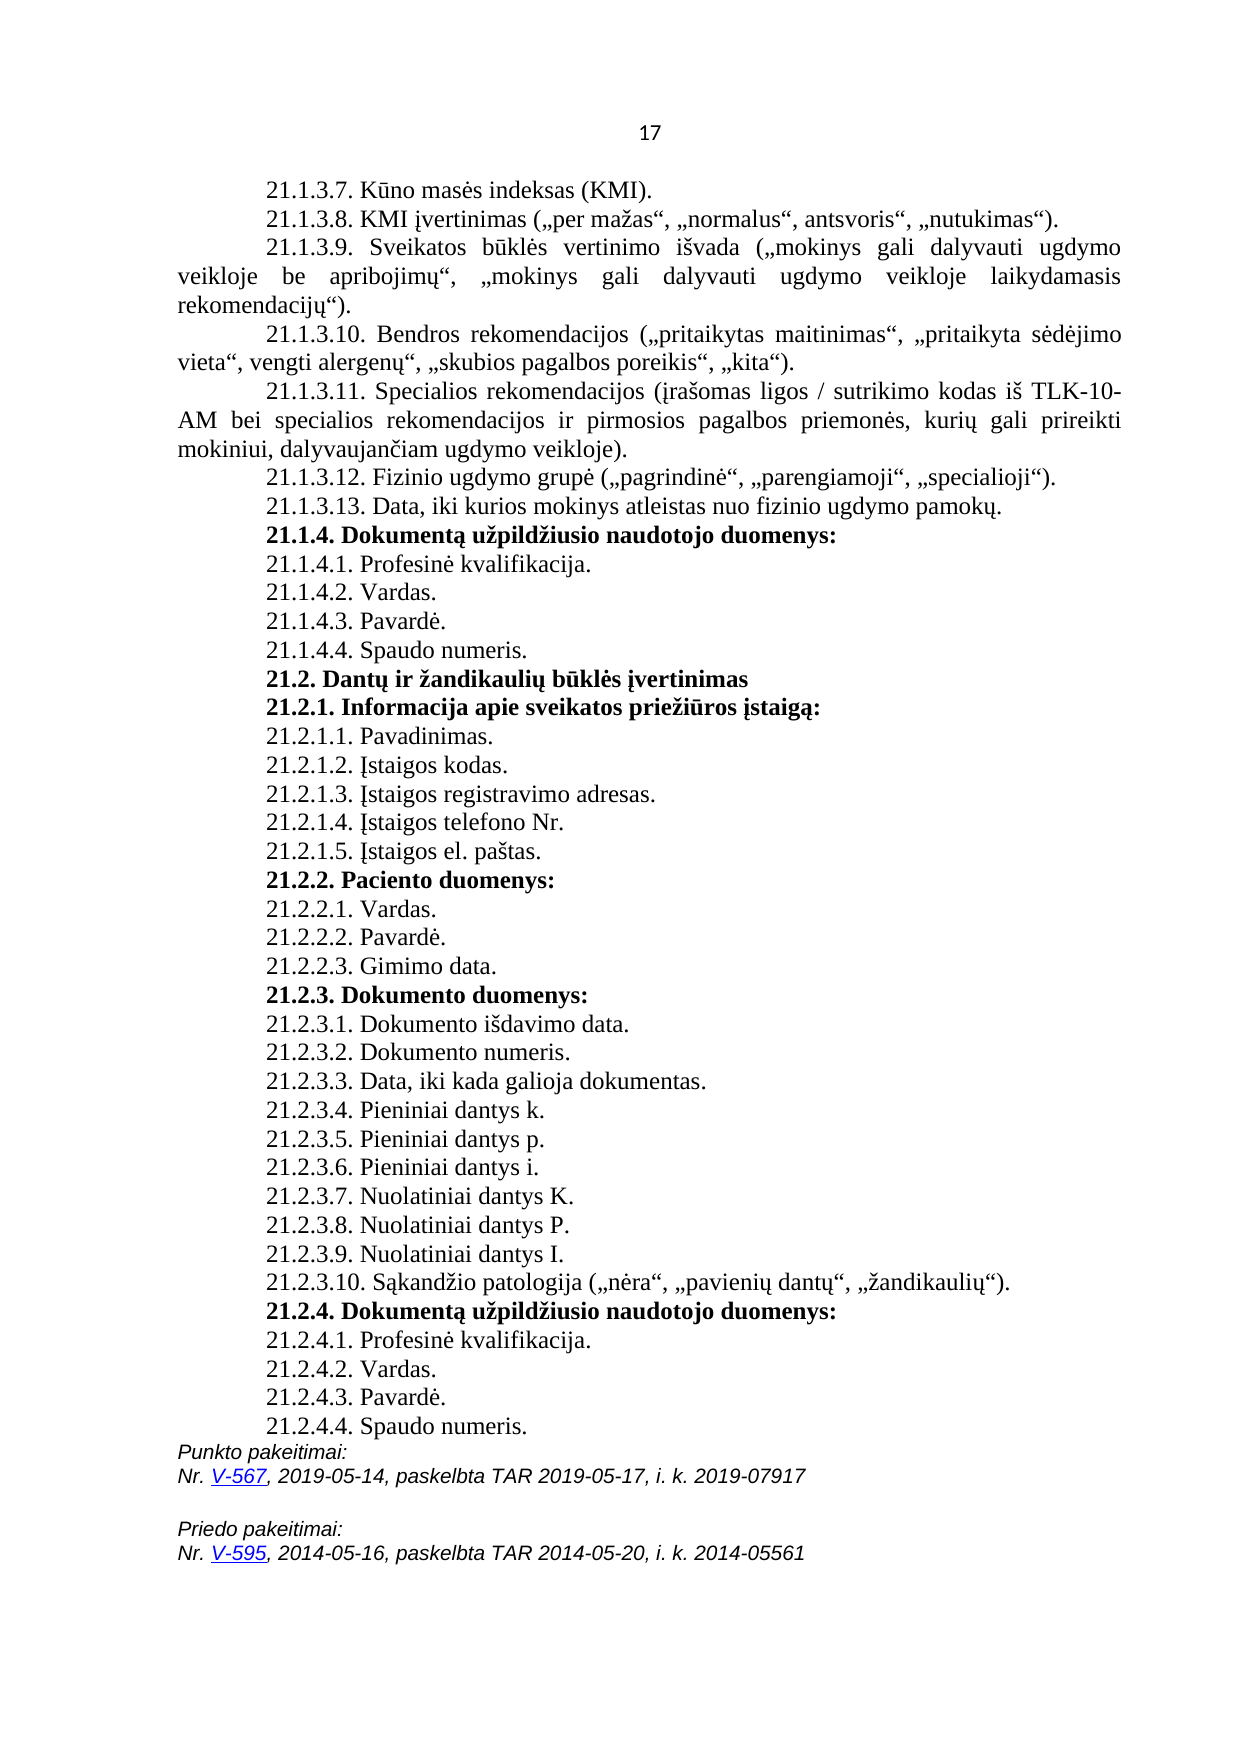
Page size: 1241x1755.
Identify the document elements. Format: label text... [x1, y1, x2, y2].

text 21.2.3.3. Data, iki kada galioja dokumentas. [177, 1066, 1122, 1095]
text 21.2.3.2. Dokumento numeris. [177, 1037, 1122, 1066]
text 21.1.3.13. Data, iki kurios mokinys atleistas nuo fizinio ugdymo pamokų. [177, 491, 1122, 520]
text 21.1.3.11. Specialios rekomendacijos (įrašomas ligos / sutrikimo kodas iš TLK-10-AM bei specialios rekomendacijos ir pirmosios pagalbos priemonės, kurių gali prireikti mokiniui, dalyvaujančiam ugdymo veikloje). [177, 376, 1122, 462]
text 21.2.3.7. Nuolatiniai dantys K. [177, 1181, 1122, 1210]
text 21.2.2.1. Vardas. [177, 894, 1122, 922]
text Priedo pakeitimai: [177, 1517, 1122, 1541]
text 21.2.1.3. Įstaigos registravimo adresas. [177, 779, 1122, 807]
text 21.2.3.10. Sąkandžio patologija („nėra“, „pavienių dantų“, „žandikaulių“). [177, 1267, 1122, 1296]
text 21.1.4.2. Vardas. [177, 577, 1122, 606]
text 21.1.4.4. Spaudo numeris. [177, 635, 1122, 664]
text 21.1.4.3. Pavardė. [177, 606, 1122, 635]
text 21.2. Dantų ir žandikaulių būklės įvertinimas [177, 664, 1122, 692]
text 21.2.3.4. Pieniniai dantys k. [177, 1095, 1122, 1124]
text 21.2.1.4. Įstaigos telefono Nr. [177, 807, 1122, 836]
text 21.2.4.1. Profesinė kvalifikacija. [177, 1325, 1122, 1354]
text Punkto pakeitimai: [177, 1440, 1122, 1464]
text 21.1.4.1. Profesinė kvalifikacija. [177, 549, 1122, 577]
text 21.1.3.8. KMI įvertinimas („per mažas“, „normalus“, antsvoris“, „nutukimas“). [177, 204, 1122, 232]
text 21.1.4. Dokumentą užpildžiusio naudotojo duomenys: [177, 520, 1122, 549]
text 21.2.4.3. Pavardė. [177, 1382, 1122, 1411]
text 21.1.3.7. Kūno masės indeksas (KMI). [177, 175, 1122, 204]
text 21.1.3.9. Sveikatos būklės vertinimo išvada („mokinys gali dalyvauti ugdymo veikloje be apribojimų“, „mokinys gali dalyvauti ugdymo veikloje laikydamasis rekomendacijų“). [177, 232, 1122, 319]
text 21.1.3.10. Bendros rekomendacijos („pritaikytas maitinimas“, „pritaikyta sėdėjimo vieta“, vengti alergenų“, „skubios pagalbos poreikis“, „kita“). [177, 319, 1122, 376]
text Nr. V-595, 2014-05-16, paskelbta TAR 2014-05-20, i. k. 2014-05561 [177, 1541, 1122, 1564]
text 21.1.3.12. Fizinio ugdymo grupė („pagrindinė“, „parengiamoji“, „specialioji“). [177, 462, 1122, 491]
text 21.2.4. Dokumentą užpildžiusio naudotojo duomenys: [177, 1296, 1122, 1325]
text Nr. V-567, 2019-05-14, paskelbta TAR 2019-05-17, i. k. 2019-07917 [177, 1464, 1122, 1488]
text 21.2.2.2. Pavardė. [177, 922, 1122, 951]
text 21.2.3.6. Pieniniai dantys i. [177, 1152, 1122, 1181]
text 21.2.3.8. Nuolatiniai dantys P. [177, 1210, 1122, 1239]
text 21.2.3.1. Dokumento išdavimo data. [177, 1009, 1122, 1037]
text 21.2.3.9. Nuolatiniai dantys I. [177, 1239, 1122, 1267]
text 21.2.3.5. Pieniniai dantys p. [177, 1124, 1122, 1152]
text 21.2.2. Paciento duomenys: [177, 865, 1122, 894]
text 21.2.1.2. Įstaigos kodas. [177, 750, 1122, 779]
text 21.2.2.3. Gimimo data. [177, 951, 1122, 980]
text 21.2.1.1. Pavadinimas. [177, 721, 1122, 750]
text 21.2.4.2. Vardas. [177, 1354, 1122, 1382]
text 21.2.3. Dokumento duomenys: [177, 980, 1122, 1009]
text 21.2.1.5. Įstaigos el. paštas. [177, 836, 1122, 865]
text 21.2.4.4. Spaudo numeris. [177, 1411, 1122, 1440]
text 21.2.1. Informacija apie sveikatos priežiūros įstaigą: [177, 692, 1122, 721]
